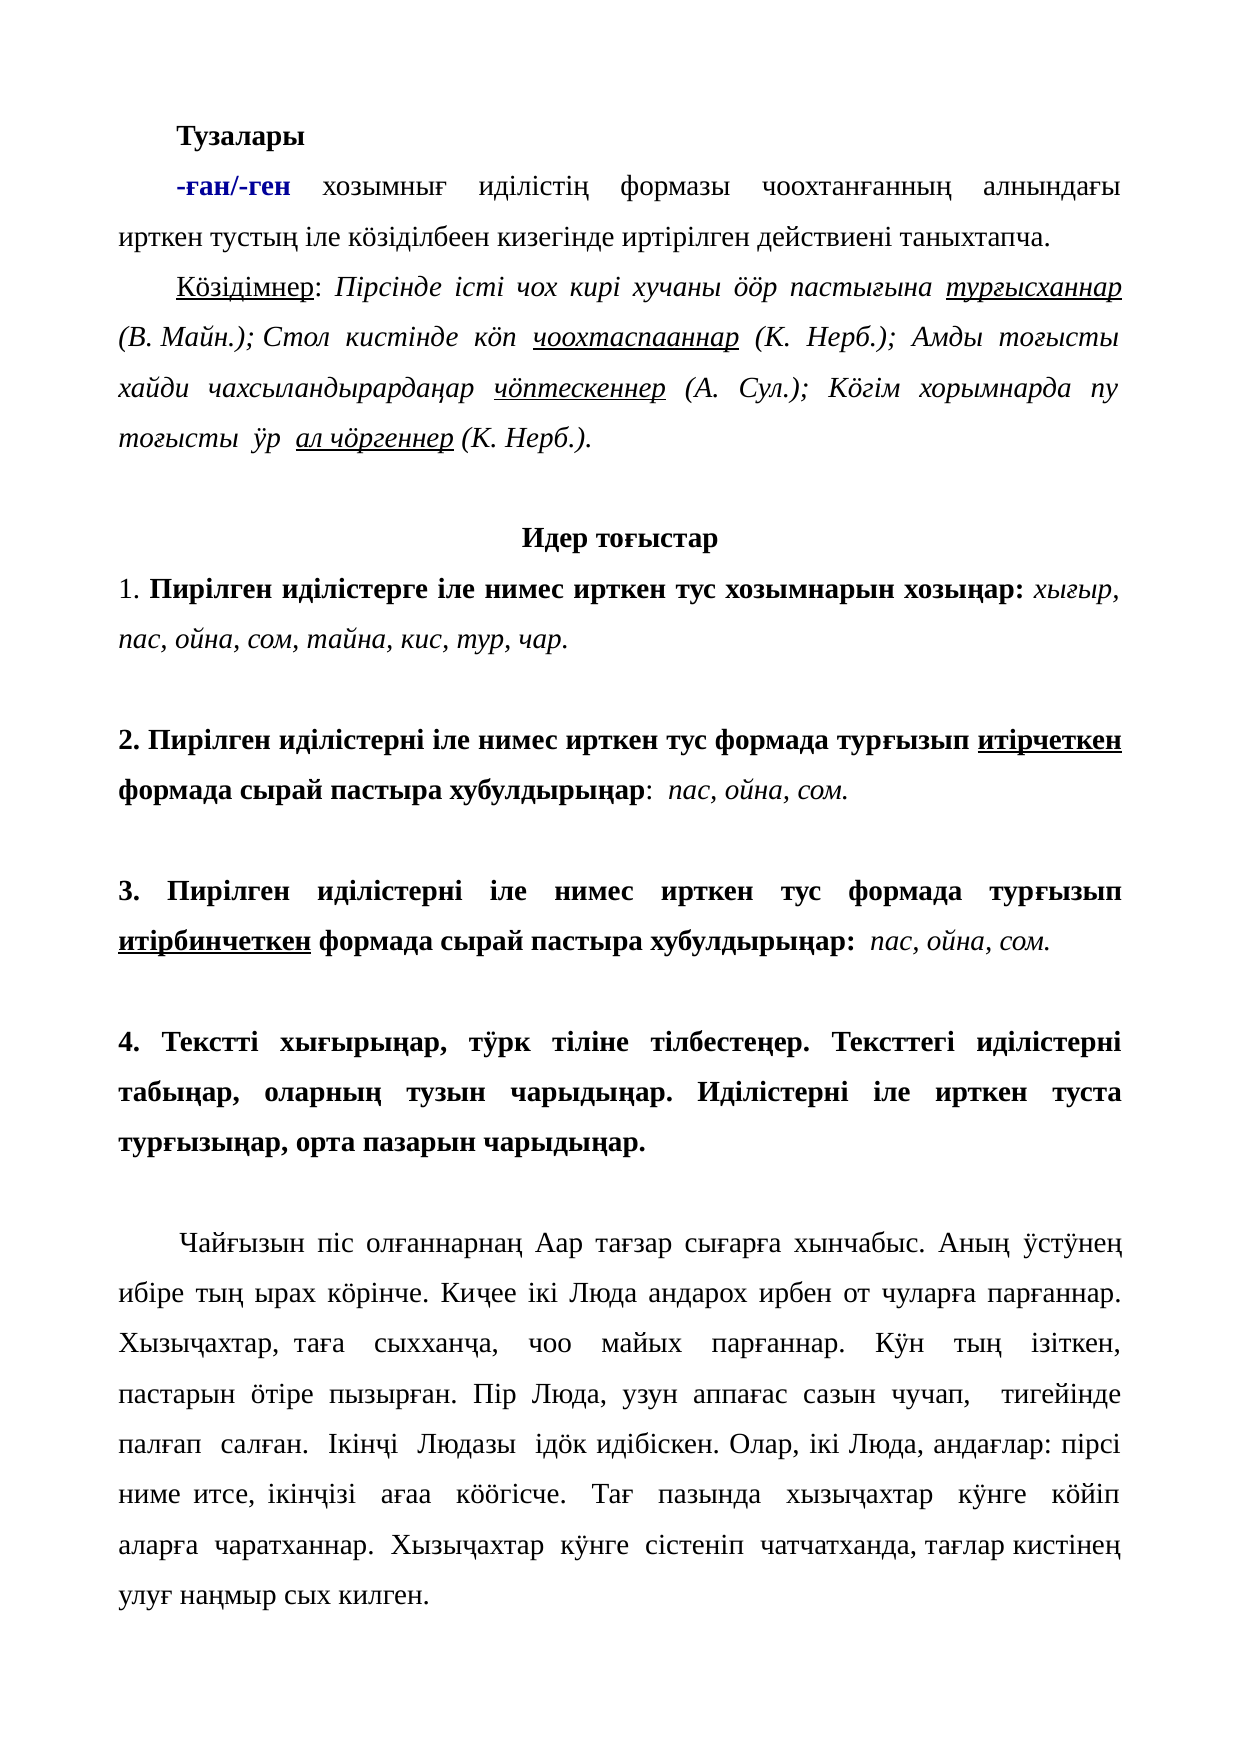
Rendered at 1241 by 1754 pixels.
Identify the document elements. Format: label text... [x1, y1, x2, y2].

text 2. Пирілген иділістерні іле нимес ирткен тус формада турғызып итірчеткен формада сырай пастыра хубулдырыңар: пас, ойна, сом. [118, 722, 1122, 806]
text Чайғызын пiс олғаннарнаң Аар тағзар сығарға хынчабыс. Аның ӱстӱнең ибiре тың ырах кӧрiнче. Киҷее iкi Люда андарох ирбен от чуларға парғаннар. Хызыҷахтар, таға сыхханҷа, чоо майых парғаннар. Кӱн тың iзiткен, пастарын ӧтiре пызырған. Пiр Люда, узун аппағас сазын чучап, тигейiнде палғап салған. Iкiнҷi Людазы iдӧк идiбiскен. Олар, iкi Люда, андағлар: пiрсi ниме итсе, iкiнҷiзi ағаа кӧӧгiсче. Тағ пазында хызыҷахтар кӱнге кӧйiп аларға чаратханнар. Хызыҷахтар кӱнге сiстенiп чатчатханда, тағлар кистiнең улуғ наңмыр сых килген. [118, 1225, 1122, 1611]
text Тузалары [118, 118, 1122, 152]
text 4. Тексттi хығырыңар, тӱрк тiлiне тiлбестеңер. Тексттегi идiлiстернi табыңар, оларның тузын чарыдыңар. Идiлiстернi iле ирткен туста турғызыңар, орта пазарын чарыдыңар. [118, 1024, 1122, 1158]
text Кӧзiдiмнер: Пiрсiнде iстi чох кирi хучаны ӧӧр пастығына турғысханнар (В. Майн.); Стол кистiнде кӧп чоохтаспааннар (К. Нерб.); Амды тоғысты хайди чахсыландырардаңар чӧптескеннер (А. Сул.); Кӧгiм хорымнарда пу тоғысты ӱр ал чӧргеннер (К. Нерб.). [118, 269, 1122, 453]
text Идер тоғыстар [118, 521, 1122, 554]
text 3. Пирілген иділістерні іле нимес ирткен тус формада турғызып итірбинчеткен формада сырай пастыра хубулдырыңар: пас, ойна, сом. [118, 873, 1122, 957]
text 1. Пирілген иділістерге іле нимес ирткен тус хозымнарын хозыңар: хығыр, пас, ойна, сом, тайна, кис, тур, чар. [118, 571, 1122, 655]
text -ған/-ген хозымнығ идiлiстiң формазы чоохтанғанның алнындағы ирткен тустың iле кӧзiдiлбеен кизегiнде иртiрiлген действиенi таныхтапча. [118, 168, 1122, 252]
